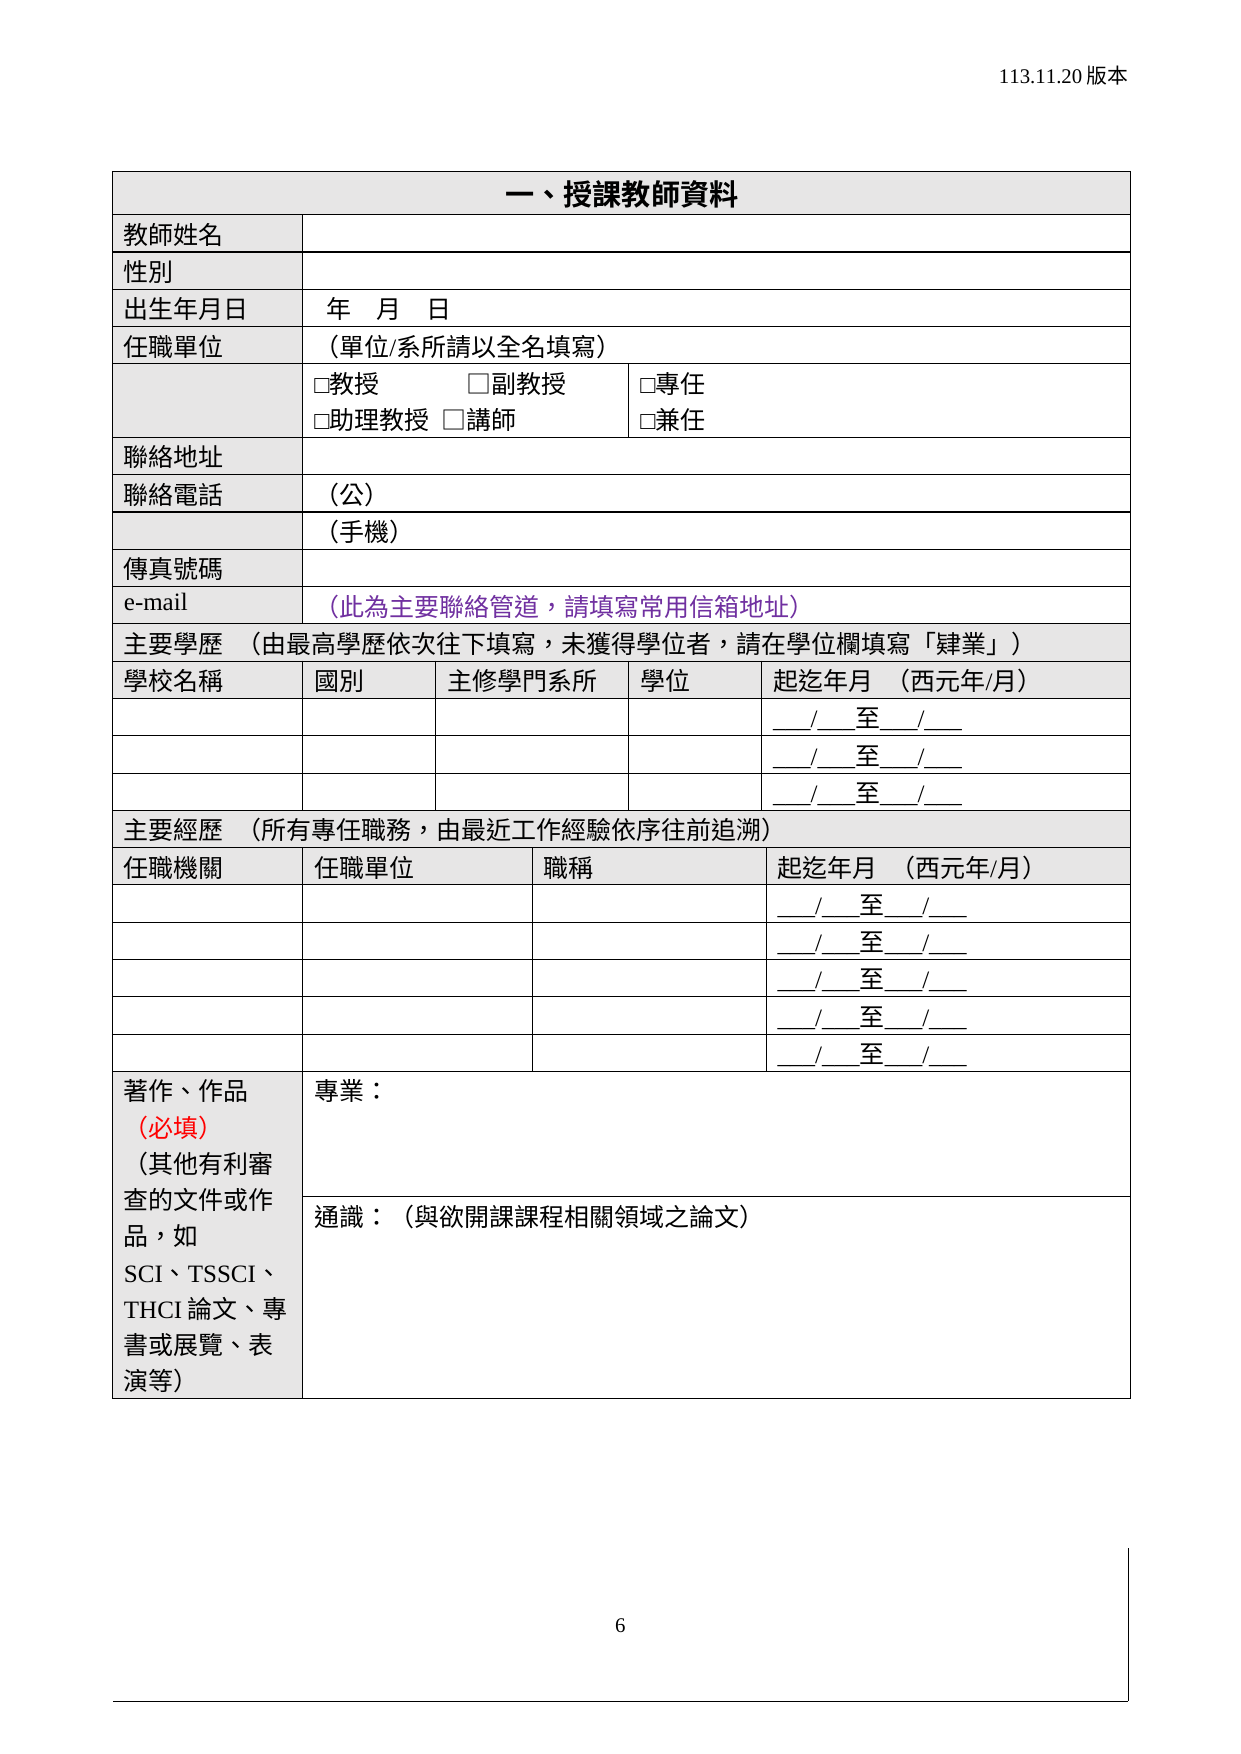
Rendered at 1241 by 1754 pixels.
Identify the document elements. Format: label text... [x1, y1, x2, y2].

table_cell [113, 364, 302, 437]
table_cell □專任 □兼任 [629, 364, 1130, 437]
table_cell （單位/系所請以全名填寫） [303, 327, 1130, 363]
table_cell [533, 997, 766, 1033]
table_cell [303, 997, 532, 1033]
table_cell 主要經歷 （所有專任職務，由最近工作經驗依序往前追溯） [113, 811, 1130, 847]
table_cell [629, 736, 761, 772]
table_cell 起迄年月 （西元年/月） [762, 662, 1130, 698]
table_cell 通識：（與欲開課課程相關領域之論文） [303, 1197, 1130, 1398]
table_cell [303, 774, 435, 810]
table_cell [533, 960, 766, 996]
table_cell [113, 1035, 302, 1071]
table_cell 主要學歷 （由最高學歷依次往下填寫，未獲得學位者，請在學位欄填寫「肄業」） [113, 624, 1130, 661]
table_cell 年 月 日 [303, 290, 1130, 326]
table_cell [436, 699, 628, 735]
table_cell [113, 923, 302, 959]
table_cell 聯絡電話 [113, 475, 302, 511]
table_cell 學位 [629, 662, 761, 698]
table_cell 著作、作品（必填） （其他有利審查的文件或作品，如SCI、TSSCI、THCI論文、專書或展覽、表演等） [113, 1072, 302, 1398]
table_header 一、授課教師資料 [113, 172, 1130, 214]
table_cell [303, 215, 1130, 251]
table_cell ___/___至___/___ [767, 960, 1130, 996]
table_cell 職稱 [533, 848, 766, 884]
table_cell [629, 774, 761, 810]
table_cell [303, 253, 1130, 289]
table_cell 任職單位 [113, 327, 302, 363]
table_cell ___/___至___/___ [762, 699, 1130, 735]
table_cell 國別 [303, 662, 435, 698]
table_cell [303, 885, 532, 922]
table_cell [113, 774, 302, 810]
table_cell [113, 699, 302, 735]
table_cell ___/___至___/___ [767, 997, 1130, 1033]
table_cell ___/___至___/___ [767, 1035, 1130, 1071]
table_cell 教師姓名 [113, 215, 302, 251]
table_cell ___/___至___/___ [762, 774, 1130, 810]
table_cell ___/___至___/___ [767, 885, 1130, 922]
table_cell □教授 □副教授 □助理教授 □講師 [303, 364, 628, 437]
table_cell 主修學門系所 [436, 662, 628, 698]
table_cell [436, 774, 628, 810]
table_cell [533, 885, 766, 922]
table_cell [113, 885, 302, 922]
table_cell [533, 923, 766, 959]
table_cell 出生年月日 [113, 290, 302, 326]
table_cell （手機） [303, 513, 1130, 549]
table_cell [533, 1035, 766, 1071]
table_cell （此為主要聯絡管道，請填寫常用信箱地址） [303, 587, 1130, 623]
table_cell [436, 736, 628, 772]
table_cell 任職單位 [303, 848, 532, 884]
table_cell 性別 [113, 253, 302, 289]
table_cell [303, 1035, 532, 1071]
table_cell （公） [303, 475, 1130, 511]
table_cell [303, 923, 532, 959]
table_cell [303, 736, 435, 772]
table_cell [113, 997, 302, 1033]
table_cell 起迄年月 （西元年/月） [767, 848, 1130, 884]
table_cell [629, 699, 761, 735]
table_cell [113, 513, 302, 549]
table_cell 任職機關 [113, 848, 302, 884]
table_cell ___/___至___/___ [762, 736, 1130, 772]
table_cell 專業： [303, 1072, 1130, 1196]
table_cell [303, 550, 1130, 586]
table_cell e-mail [113, 587, 302, 623]
table_cell [303, 438, 1130, 474]
table_cell [303, 960, 532, 996]
table_cell 學校名稱 [113, 662, 302, 698]
table_cell 聯絡地址 [113, 438, 302, 474]
table_cell [303, 699, 435, 735]
table_cell [113, 736, 302, 772]
table_cell [113, 960, 302, 996]
table_cell 傳真號碼 [113, 550, 302, 586]
table_cell ___/___至___/___ [767, 923, 1130, 959]
